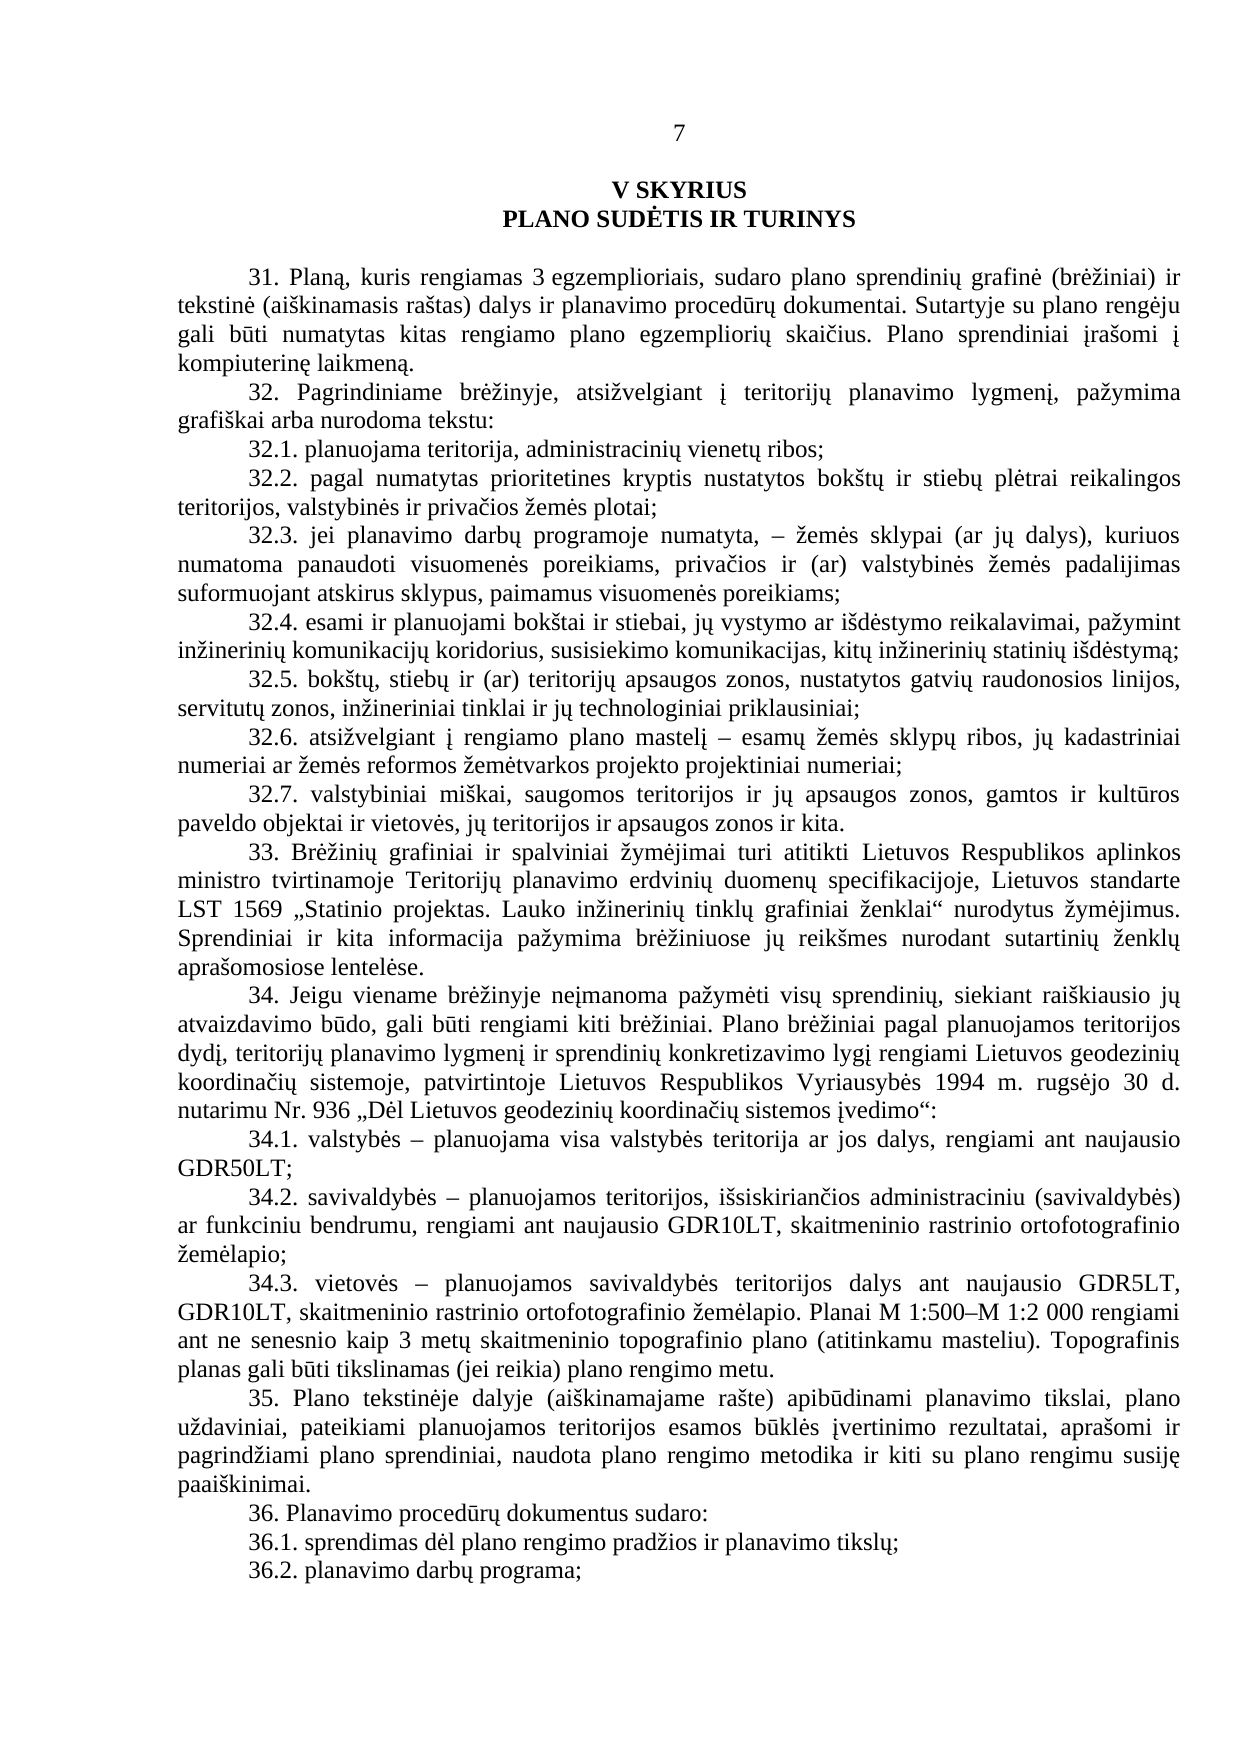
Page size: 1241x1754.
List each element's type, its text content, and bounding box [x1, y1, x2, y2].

text 35. Plano tekstinėje dalyje (aiškinamajame rašte) apibūdinami planavimo tikslai, plano uždaviniai, pateikiami planuojamos teritorijos esamos būklės įvertinimo rezultatai, aprašomi ir pagrindžiami plano sprendiniai, naudota plano rengimo metodika ir kiti su plano rengimu susiję paaiškinimai. [177, 1383, 1181, 1498]
text 32.3. jei planavimo darbų programoje numatyta, – žemės sklypai (ar jų dalys), kuriuos numatoma panaudoti visuomenės poreikiams, privačios ir (ar) valstybinės žemės padalijimas suformuojant atskirus sklypus, paimamus visuomenės poreikiams; [177, 521, 1181, 607]
text 34. Jeigu viename brėžinyje neįmanoma pažymėti visų sprendinių, siekiant raiškiausio jų atvaizdavimo būdo, gali būti rengiami kiti brėžiniai. Plano brėžiniai pagal planuojamos teritorijos dydį, teritorijų planavimo lygmenį ir sprendinių konkretizavimo lygį rengiami Lietuvos geodezinių koordinačių sistemoje, patvirtintoje Lietuvos Respublikos Vyriausybės 1994 m. rugsėjo 30 d. nutarimu Nr. 936 „Dėl Lietuvos geodezinių koordinačių sistemos įvedimo“: [177, 981, 1181, 1124]
text 32.6. atsižvelgiant į rengiamo plano mastelį – esamų žemės sklypų ribos, jų kadastriniai numeriai ar žemės reformos žemėtvarkos projekto projektiniai numeriai; [177, 722, 1181, 779]
text 32.5. bokštų, stiebų ir (ar) teritorijų apsaugos zonos, nustatytos gatvių raudonosios linijos, servitutų zonos, inžineriniai tinklai ir jų technologiniai priklausiniai; [177, 664, 1181, 722]
text 32.2. pagal numatytas prioritetines kryptis nustatytos bokštų ir stiebų plėtrai reikalingos teritorijos, valstybinės ir privačios žemės plotai; [177, 463, 1181, 521]
text 36.2. planavimo darbų programa; [177, 1556, 1181, 1584]
text 32. Pagrindiniame brėžinyje, atsižvelgiant į teritorijų planavimo lygmenį, pažymima grafiškai arba nurodoma tekstu: [177, 377, 1181, 434]
text PLANo SUDĖTIS ir turinys [177, 204, 1181, 233]
text 34.2. savivaldybės – planuojamos teritorijos, išsiskiriančios administraciniu (savivaldybės) ar funkciniu bendrumu, rengiami ant naujausio GDR10LT, skaitmeninio rastrinio ortofotografinio žemėlapio; [177, 1182, 1181, 1268]
text 34.3. vietovės – planuojamos savivaldybės teritorijos dalys ant naujausio GDR5LT, GDR10LT, skaitmeninio rastrinio ortofotografinio žemėlapio. Planai M 1:500–M 1:2 000 rengiami ant ne senesnio kaip 3 metų skaitmeninio topografinio plano (atitinkamu masteliu). Topografinis planas gali būti tikslinamas (jei reikia) plano rengimo metu. [177, 1268, 1181, 1383]
text 34.1. valstybės – planuojama visa valstybės teritorija ar jos dalys, rengiami ant naujausio GDR50LT; [177, 1124, 1181, 1182]
text 36. Planavimo procedūrų dokumentus sudaro: [177, 1498, 1181, 1527]
text 33. Brėžinių grafiniai ir spalviniai žymėjimai turi atitikti Lietuvos Respublikos aplinkos ministro tvirtinamoje Teritorijų planavimo erdvinių duomenų specifikacijoje, Lietuvos standarte LST 1569 „Statinio projektas. Lauko inžinerinių tinklų grafiniai ženklai“ nurodytus žymėjimus. Sprendiniai ir kita informacija pažymima brėžiniuose jų reikšmes nurodant sutartinių ženklų aprašomosiose lentelėse. [177, 837, 1181, 981]
text 32.4. esami ir planuojami bokštai ir stiebai, jų vystymo ar išdėstymo reikalavimai, pažymint inžinerinių komunikacijų koridorius, susisiekimo komunikacijas, kitų inžinerinių statinių išdėstymą; [177, 607, 1181, 664]
text 36.1. sprendimas dėl plano rengimo pradžios ir planavimo tikslų; [177, 1527, 1181, 1556]
text V SKYRIUS [177, 176, 1181, 204]
text 32.7. valstybiniai miškai, saugomos teritorijos ir jų apsaugos zonos, gamtos ir kultūros paveldo objektai ir vietovės, jų teritorijos ir apsaugos zonos ir kita. [177, 779, 1181, 837]
text 32.1. planuojama teritorija, administracinių vienetų ribos; [177, 434, 1181, 463]
text 31. Planą, kuris rengiamas 3 egzemplioriais, sudaro plano sprendinių grafinė (brėžiniai) ir tekstinė (aiškinamasis raštas) dalys ir planavimo procedūrų dokumentai. Sutartyje su plano rengėju gali būti numatytas kitas rengiamo plano egzempliorių skaičius. Plano sprendiniai įrašomi į kompiuterinę laikmeną. [177, 262, 1181, 377]
